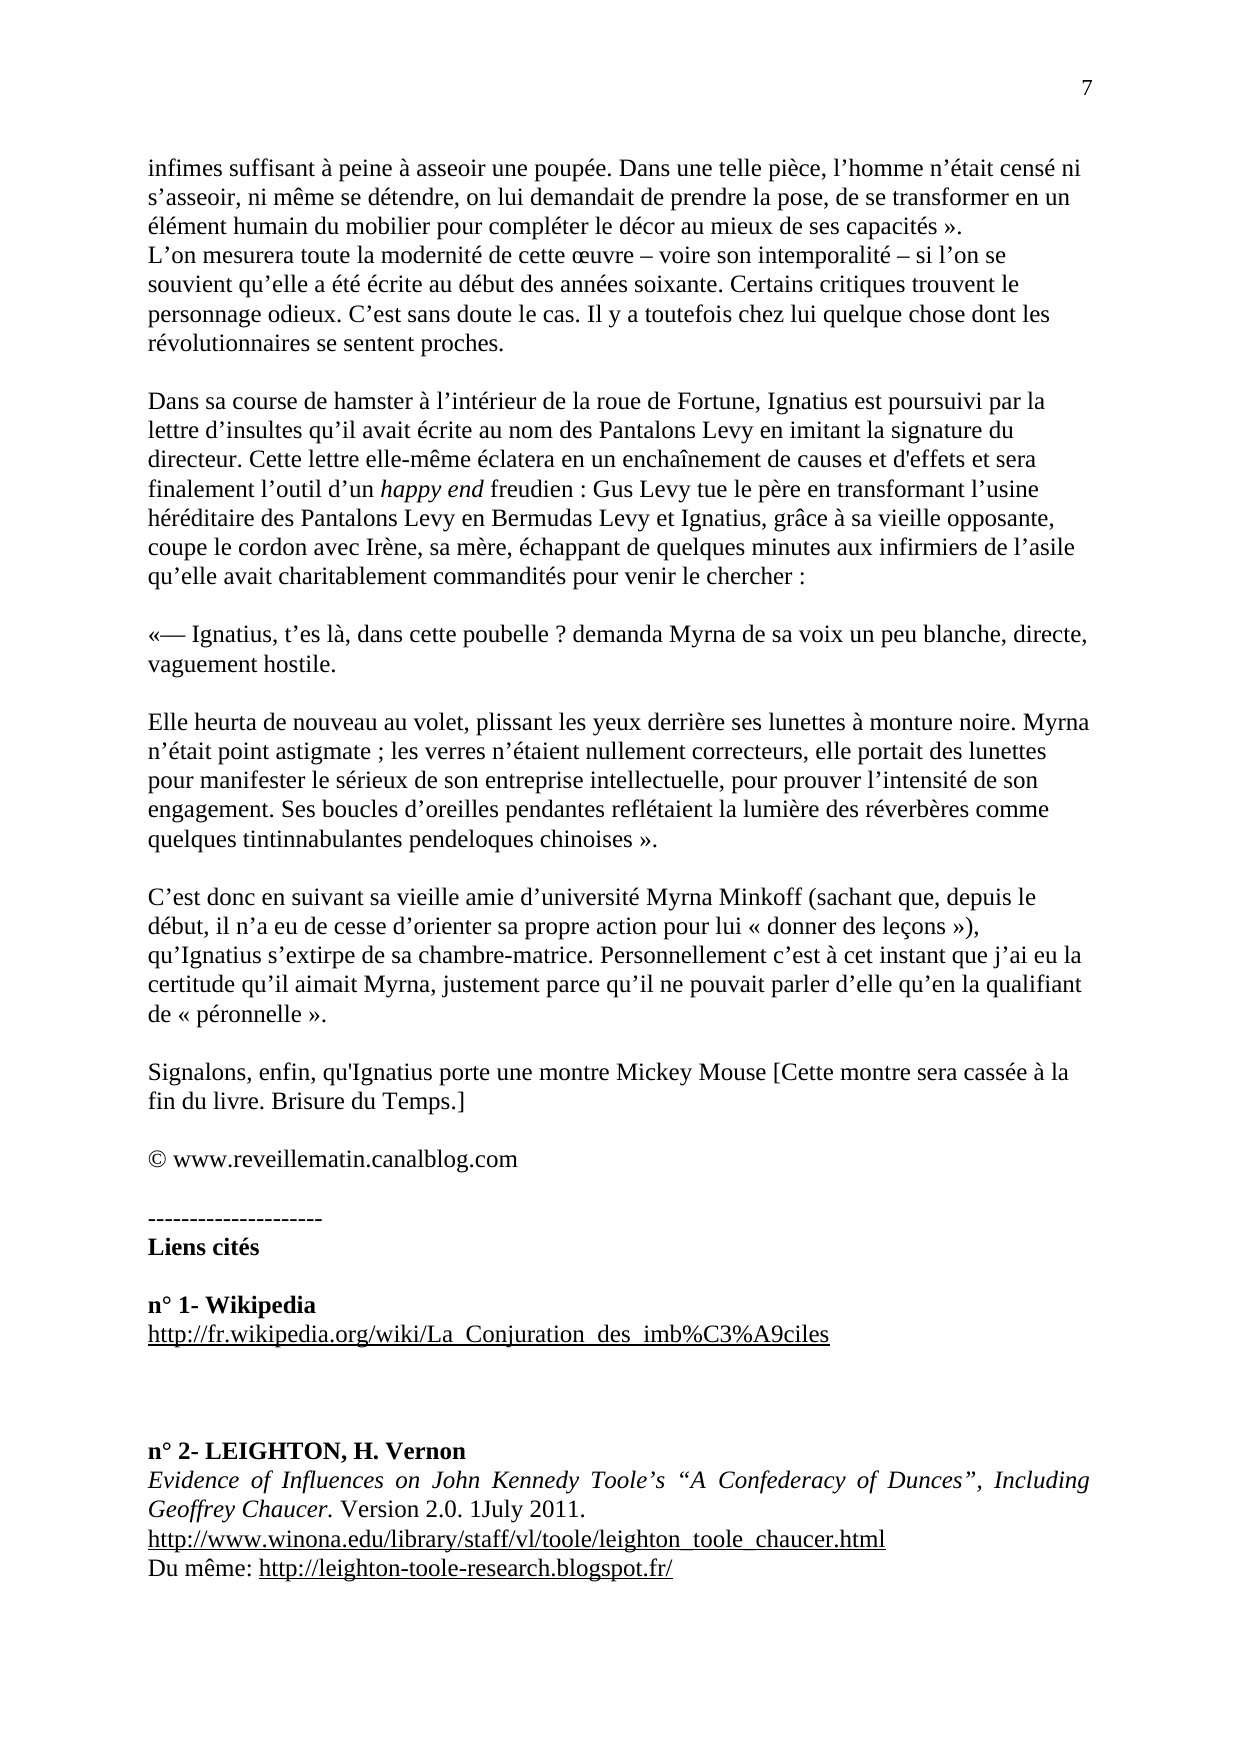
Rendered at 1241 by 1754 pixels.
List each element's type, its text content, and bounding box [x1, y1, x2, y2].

text Dans sa course de hamster à l’intérieur de la roue de Fortune, Ignatius est poursuivi par la lettre d’insultes qu’il avait écrite au nom des Pantalons Levy en imitant la signature du directeur. Cette lettre elle-même éclatera en un enchaînement de causes et d'effets et sera finalement l’outil d’un happy end freudien : Gus Levy tue le père en transformant l’usine héréditaire des Pantalons Levy en Bermudas Levy et Ignatius, grâce à sa vieille opposante, coupe le cordon avec Irène, sa mère, échappant de quelques minutes aux infirmiers de l’asile qu’elle avait charitablement commandités pour venir le chercher : [148, 386, 1093, 590]
text Evidence of Influences on John Kennedy Toole’s “A Confederacy of Dunces”, Including Geoffrey Chaucer. Version 2.0. 1July 2011. [148, 1465, 1093, 1524]
text n° 1- Wikipedia [148, 1290, 1093, 1319]
text Elle heurta de nouveau au volet, plissant les yeux derrière ses lunettes à monture noire. Myrna n’était point astigmate ; les verres n’étaient nullement correcteurs, elle portait des lunettes pour manifester le sérieux de son entreprise intellectuelle, pour prouver l’intensité de son engagement. Ses boucles d’oreilles pendantes reflétaient la lumière des réverbères comme quelques tintinnabulantes pendeloques chinoises ». [148, 707, 1093, 853]
text --------------------- [148, 1203, 1093, 1232]
text http://fr.wikipedia.org/wiki/La_Conjuration_des_imb%C3%A9ciles [148, 1319, 1093, 1349]
text infimes suffisant à peine à asseoir une poupée. Dans une telle pièce, l’homme n’était censé ni s’asseoir, ni même se détendre, on lui demandait de prendre la pose, de se transformer en un élément humain du mobilier pour compléter le décor au mieux de ses capacités ». [148, 153, 1093, 240]
text C’est donc en suivant sa vieille amie d’université Myrna Minkoff (sachant que, depuis le début, il n’a eu de cesse d’orienter sa propre action pour lui « donner des leçons »), qu’Ignatius s’extirpe de sa chambre-matrice. Personnellement c’est à cet instant que j’ai eu la certitude qu’il aimait Myrna, justement parce qu’il ne pouvait parler d’elle qu’en la qualifiant de « péronnelle ». [148, 882, 1093, 1028]
text Du même: http://leighton-toole-research.blogspot.fr/ [148, 1553, 1093, 1582]
text n° 2- LEIGHTON, H. Vernon [148, 1436, 1093, 1465]
text L’on mesurera toute la modernité de cette œuvre – voire son intemporalité – si l’on se souvient qu’elle a été écrite au début des années soixante. Certains critiques trouvent le personnage odieux. C’est sans doute le cas. Il y a toutefois chez lui quelque chose dont les révolutionnaires se sentent proches. [148, 240, 1093, 357]
text Liens cités [148, 1232, 1093, 1261]
text «— Ignatius, t’es là, dans cette poubelle ? demanda Myrna de sa voix un peu blanche, directe, vaguement hostile. [148, 619, 1093, 678]
text Signalons, enfin, qu'Ignatius porte une montre Mickey Mouse [Cette montre sera cassée à la fin du livre. Brisure du Temps.] [148, 1057, 1093, 1115]
text http://www.winona.edu/library/staff/vl/toole/leighton_toole_chaucer.html [148, 1524, 1093, 1553]
text © www.reveillematin.canalblog.com [148, 1144, 1093, 1174]
